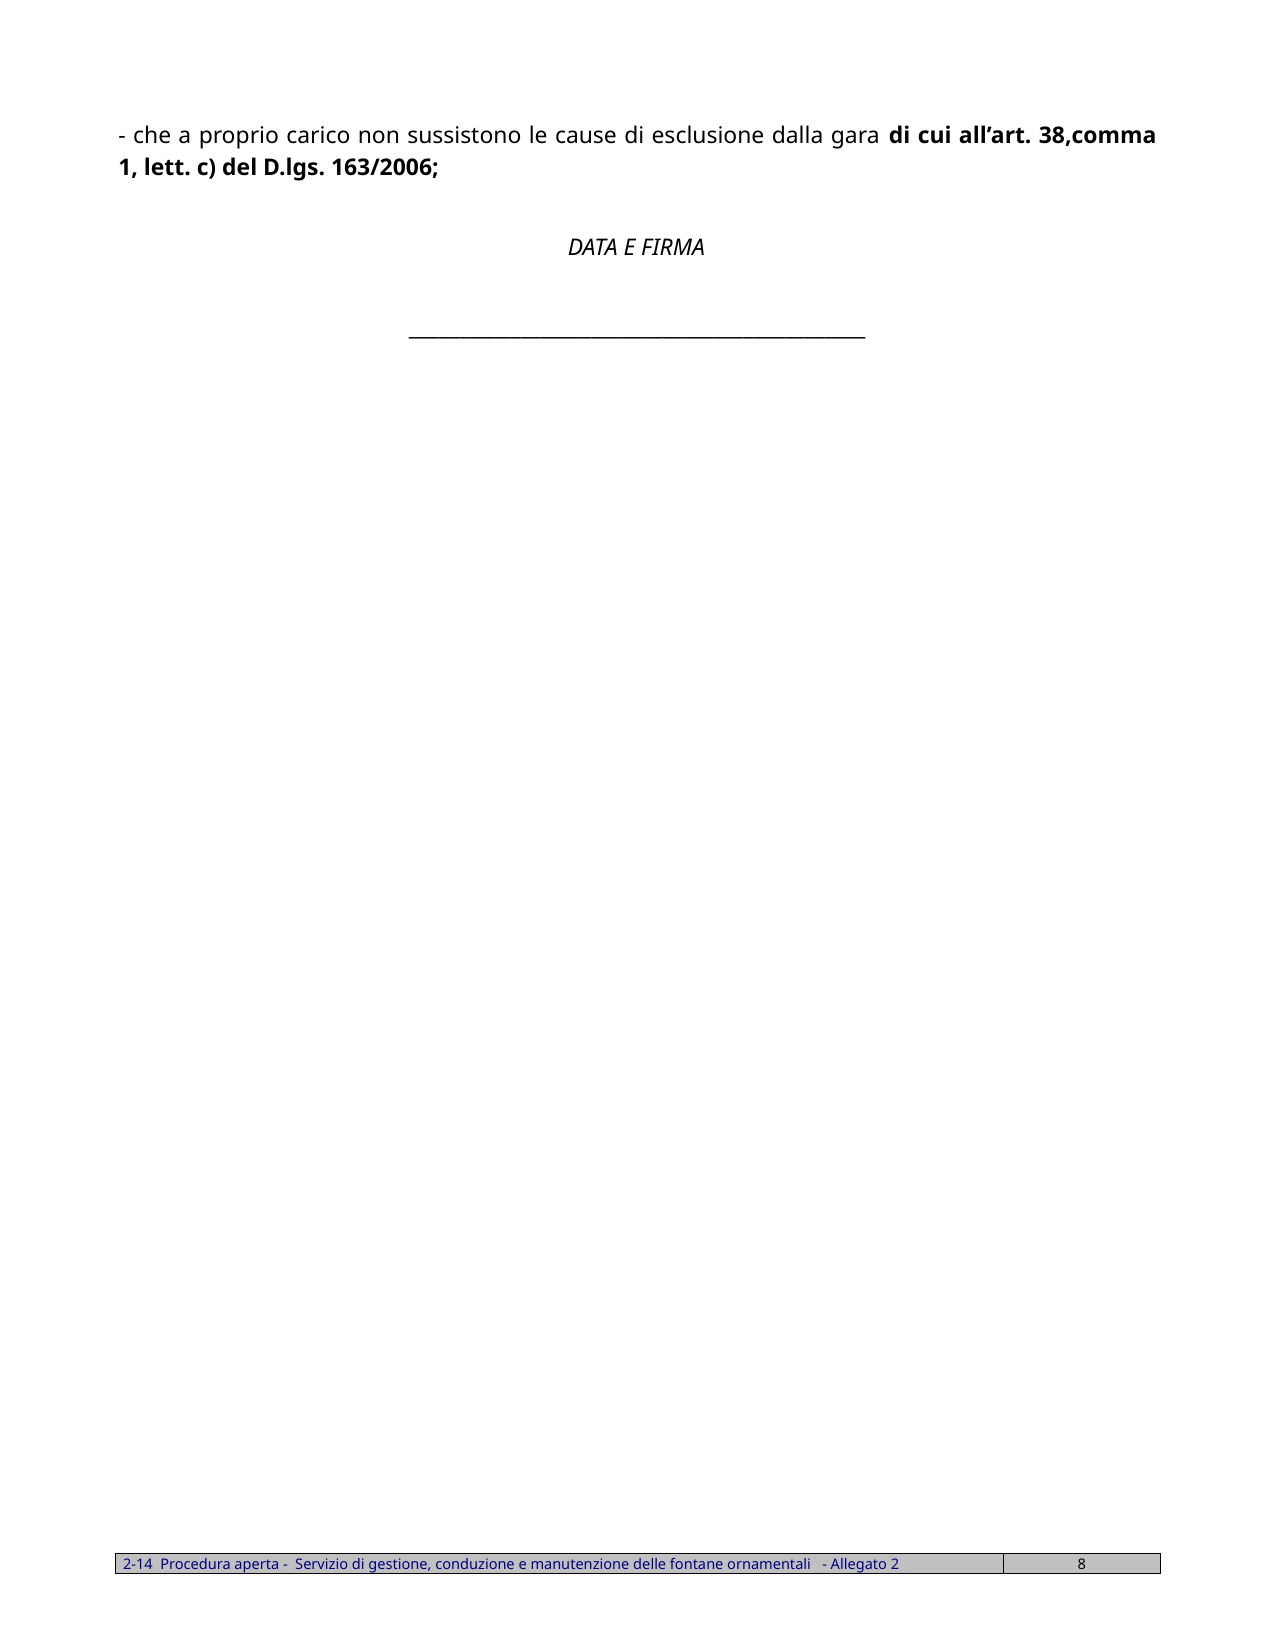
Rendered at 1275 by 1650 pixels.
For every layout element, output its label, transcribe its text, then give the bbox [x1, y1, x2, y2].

text DATA E FIRMA [118, 231, 1157, 262]
text - che a proprio carico non sussistono le cause di esclusione dalla gara di cui all’art. 38,comma 1, lett. c) del D.lgs. 163/2006; [118, 119, 1157, 182]
text _____________________________________________ [118, 311, 1157, 342]
